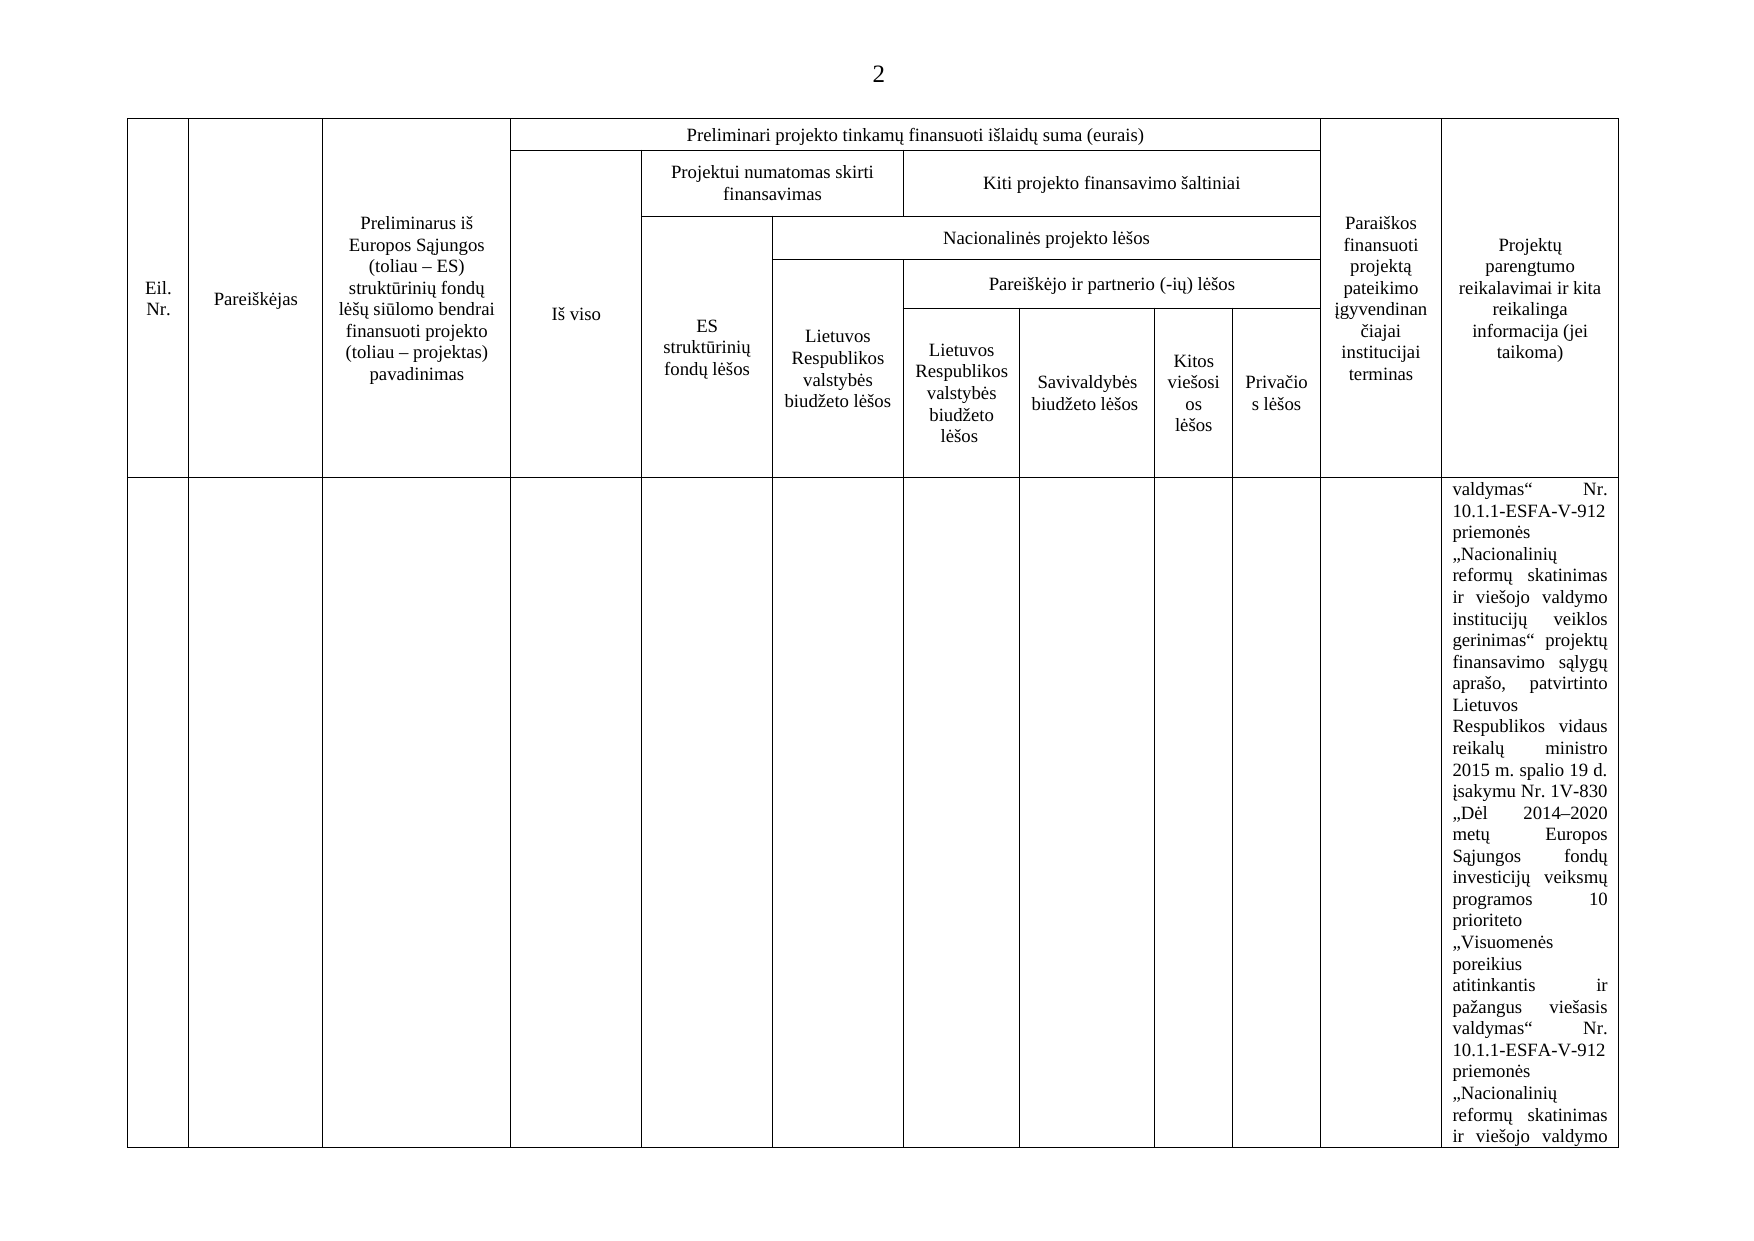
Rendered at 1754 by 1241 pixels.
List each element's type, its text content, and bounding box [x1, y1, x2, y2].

table_cell [773, 478, 903, 1147]
table_header Eil. Nr. [128, 119, 188, 477]
table_cell Lietuvos Respublikos valstybės biudžeto lėšos [904, 309, 1019, 477]
table_cell valdymas“ Nr. 10.1.1-ESFA-V-912 priemonės „Nacionalinių reformų skatinimas ir viešojo valdymo institucijų veiklos gerinimas“ projektų finansavimo sąlygų aprašo, patvirtinto Lietuvos Respublikos vidaus reikalų ministro 2015 m. spalio 19 d. įsakymu Nr. 1V-830 „Dėl 2014–2020 metų Europos Sąjungos fondų investicijų veiksmų programos 10 prioriteto „Visuomenės poreikius atitinkantis ir pažangus viešasis valdymas“ Nr. 10.1.1-ESFA-V-912 priemonės „Nacionalinių reformų skatinimas ir viešojo valdymo [1442, 478, 1618, 1147]
table_cell [128, 478, 188, 1147]
table_cell Kiti projekto finansavimo šaltiniai [904, 151, 1320, 216]
table_cell [1619, 150, 1624, 216]
table_cell ES struktūrinių fondų lėšos [642, 217, 772, 477]
table_header Preliminari projekto tinkamų finansuoti išlaidų suma (eurais) [511, 119, 1320, 149]
table_cell [189, 478, 322, 1147]
table_header Projektų parengtumo reikalavimai ir kita reikalinga informacija (jei taikoma) [1442, 119, 1618, 477]
table_cell Iš viso [511, 151, 641, 477]
table_cell [1619, 216, 1624, 259]
table_cell Savivaldybės biudžeto lėšos [1020, 309, 1154, 477]
table_cell Pareiškėjo ir partnerio (-ių) lėšos [904, 260, 1320, 307]
table_cell Kitos viešosios lėšos [1155, 309, 1232, 477]
table_cell Projektui numatomas skirti finansavimas [642, 151, 903, 216]
table_cell [1155, 478, 1232, 1147]
table_cell [511, 478, 641, 1147]
table_cell [1020, 478, 1154, 1147]
table_cell [1233, 478, 1320, 1147]
table_header Paraiškos finansuoti projektą pateikimo įgyvendinančiajai institucijai terminas [1321, 119, 1441, 477]
table_cell [323, 478, 510, 1147]
table_cell Lietuvos Respublikos valstybės biudžeto lėšos [773, 260, 903, 477]
table_cell [1619, 308, 1624, 477]
table_header Pareiškėjas [189, 119, 322, 477]
table_header [1619, 118, 1624, 149]
table_cell [1619, 259, 1624, 307]
table_cell [904, 478, 1019, 1147]
table_cell [1321, 478, 1441, 1147]
table_cell [1619, 477, 1624, 1147]
table_cell Nacionalinės projekto lėšos [773, 217, 1320, 259]
table_cell Privačios lėšos [1233, 309, 1320, 477]
table_cell [642, 478, 772, 1147]
table_header Preliminarus iš Europos Sąjungos (toliau – ES) struktūrinių fondų lėšų siūlomo bendrai finansuoti projekto (toliau – projektas) pavadinimas [323, 119, 510, 477]
